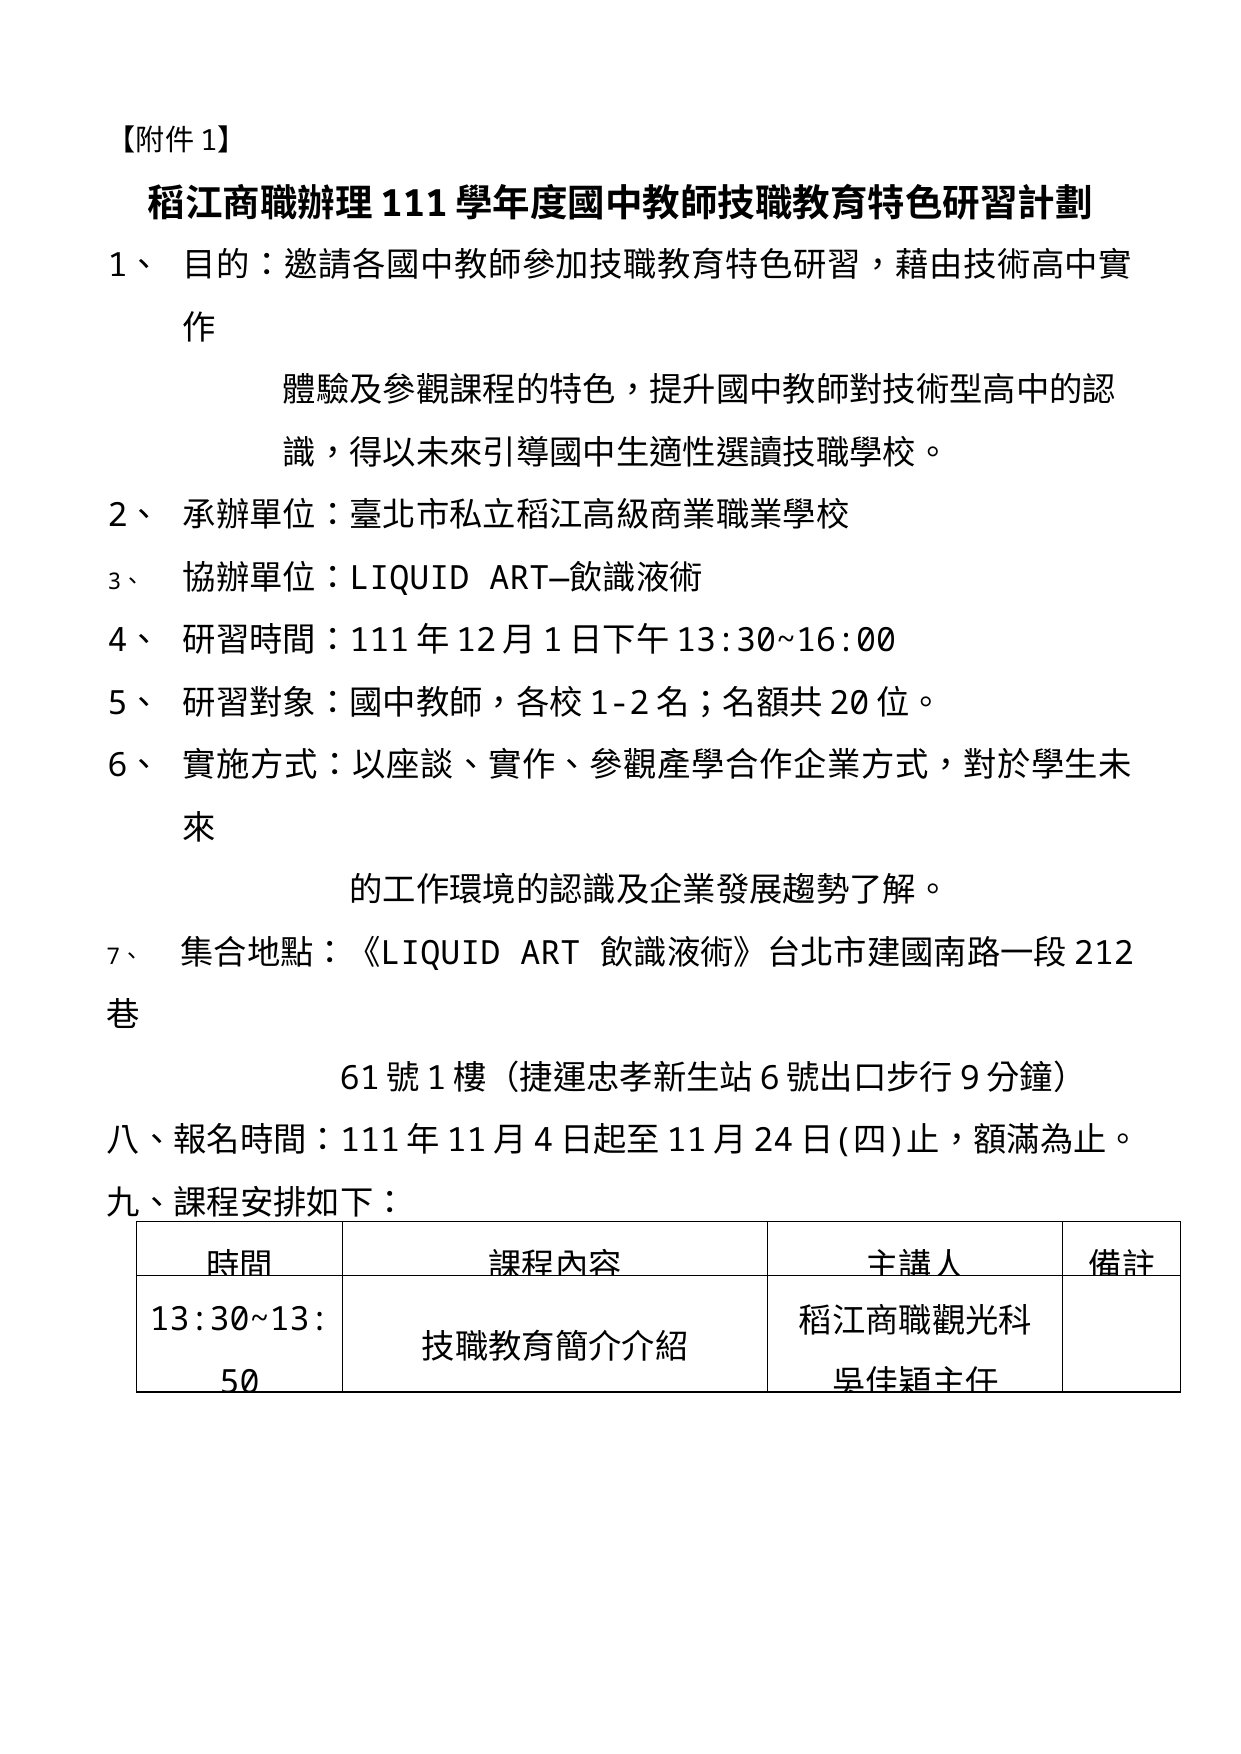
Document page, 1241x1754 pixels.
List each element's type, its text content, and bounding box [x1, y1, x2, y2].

table_header 備註 [1063, 1222, 1180, 1275]
text 【附件1】 [106, 96, 1134, 158]
table_cell 稻江商職觀光科 吳佳穎主任 [768, 1276, 1062, 1391]
table_header 時間 [137, 1222, 342, 1275]
list 實施方式：以座談、實作、參觀產學合作企業方式，對於學生未來 [107, 721, 1134, 846]
list 研習時間：111年12月1日下午13:30~16:00 [107, 596, 1134, 658]
text 的工作環境的認識及企業發展趨勢了解。 [182, 846, 1134, 908]
table_cell [1063, 1276, 1180, 1391]
text 九、課程安排如下： [106, 1158, 1134, 1221]
table_header 主講人 [768, 1222, 1062, 1275]
list 集合地點：《LIQUID ART 飲識液術》台北市建國南路⼀段212巷 [106, 908, 1134, 1033]
text 61號1樓（捷運忠孝新生站6號出口步行9分鐘） [106, 1033, 1134, 1096]
text 稻江商職辦理111學年度國中教師技職教育特色研習計劃 [106, 158, 1134, 221]
table_header 課程內容 [343, 1222, 767, 1275]
table_cell 技職教育簡介介紹 [343, 1276, 767, 1391]
list 協辦單位：LIQUID ART—飲識液術 [107, 533, 1134, 596]
list 目的：邀請各國中教師參加技職教育特色研習，藉由技術高中實作 [107, 221, 1134, 346]
text 體驗及參觀課程的特色，提升國中教師對技術型高中的認 [182, 346, 1134, 408]
text 八、報名時間：111年11月4日起至11月24日(四)止，額滿為止。 [106, 1096, 1134, 1158]
table_cell 13:30~13:50 [137, 1276, 342, 1391]
list 承辦單位：臺北市私立稻江高級商業職業學校 [107, 471, 1134, 533]
text 識，得以未來引導國中生適性選讀技職學校。 [182, 408, 1134, 471]
list 研習對象：國中教師，各校1-2名；名額共20位。 [107, 658, 1134, 721]
